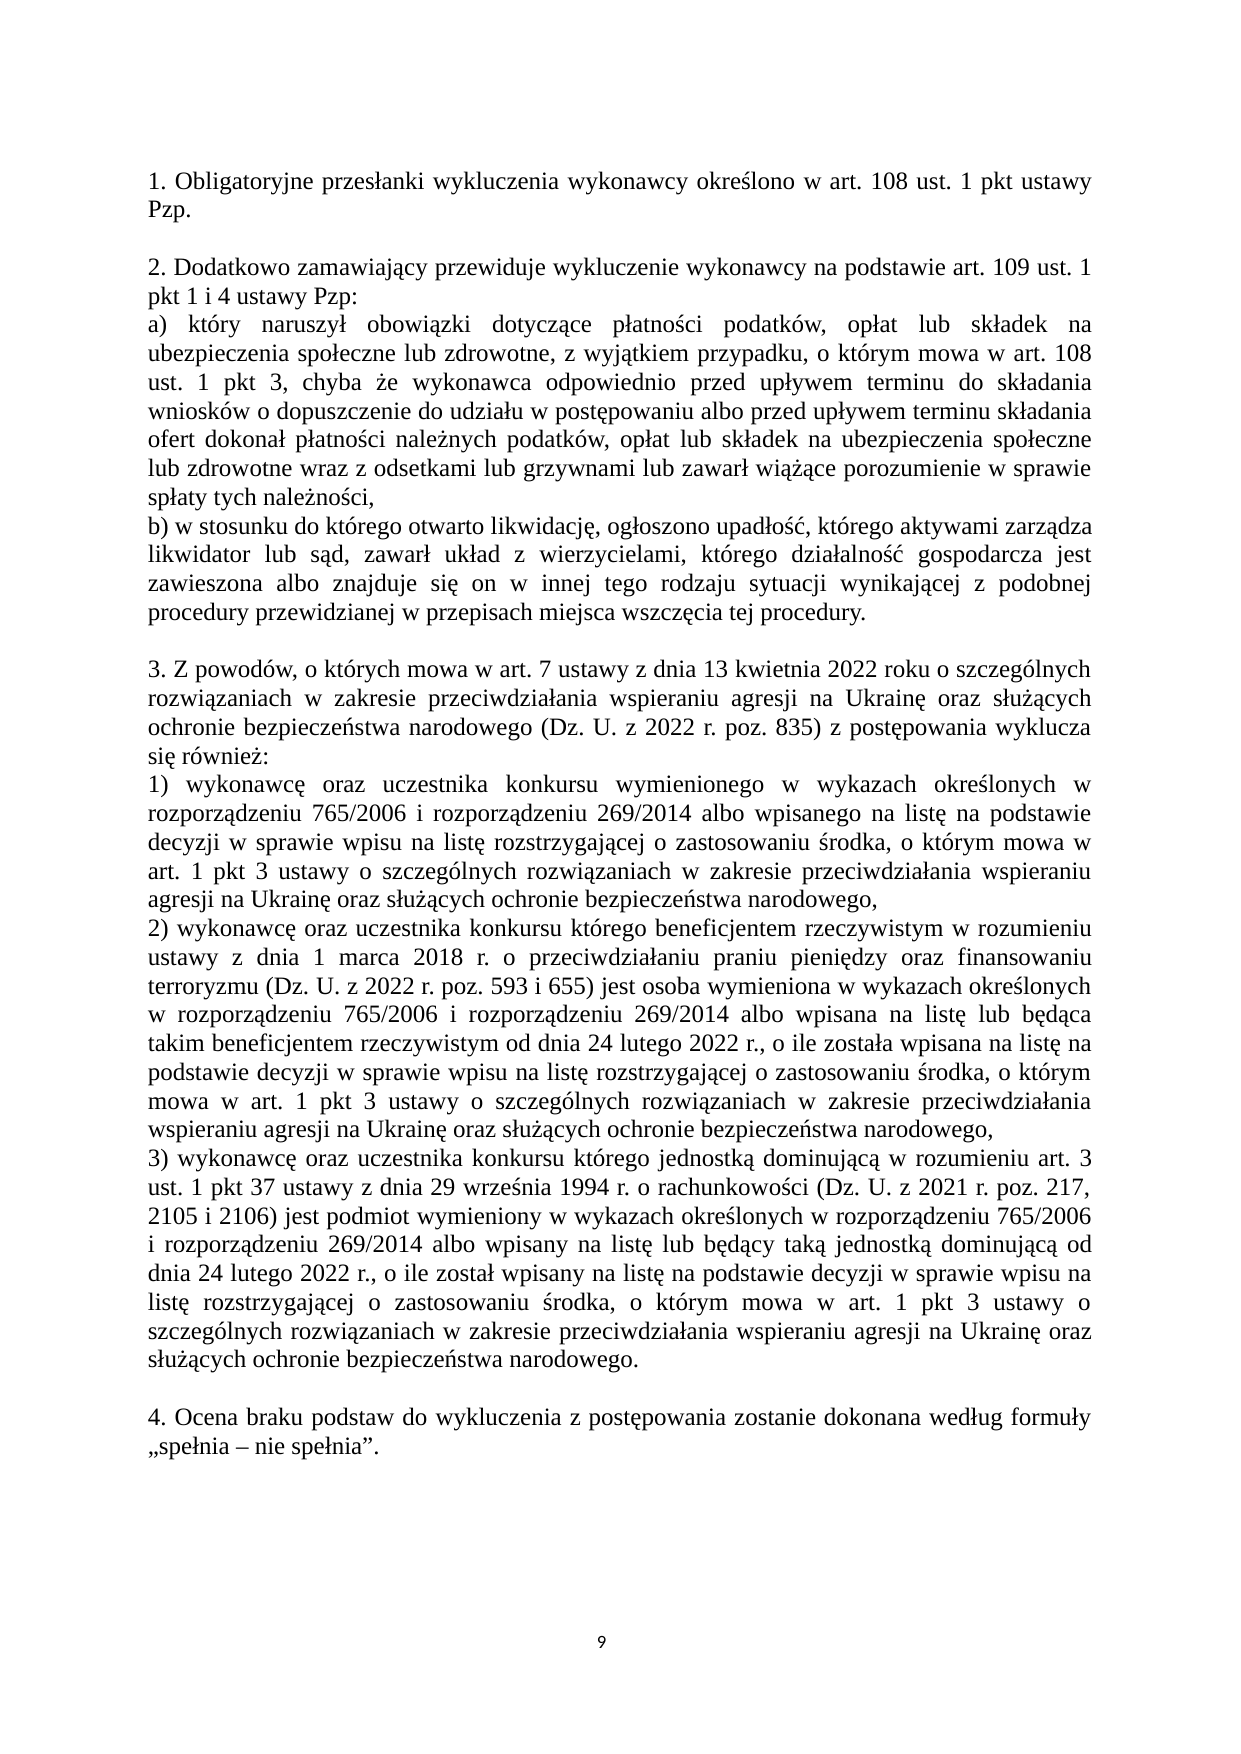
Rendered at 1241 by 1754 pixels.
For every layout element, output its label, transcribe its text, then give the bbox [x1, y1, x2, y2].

text 2) wykonawcę oraz uczestnika konkursu którego beneficjentem rzeczywistym w rozumieniu ustawy z dnia 1 marca 2018 r. o przeciwdziałaniu praniu pieniędzy oraz finansowaniu terroryzmu (Dz. U. z 2022 r. poz. 593 i 655) jest osoba wymieniona w wykazach określonych w rozporządzeniu 765/2006 i rozporządzeniu 269/2014 albo wpisana na listę lub będąca takim beneficjentem rzeczywistym od dnia 24 lutego 2022 r., o ile została wpisana na listę na podstawie decyzji w sprawie wpisu na listę rozstrzygającej o zastosowaniu środka, o którym mowa w art. 1 pkt 3 ustawy o szczególnych rozwiązaniach w zakresie przeciwdziałania wspieraniu agresji na Ukrainę oraz służących ochronie bezpieczeństwa narodowego, [148, 913, 1093, 1143]
text b) w stosunku do którego otwarto likwidację, ogłoszono upadłość, którego aktywami zarządza likwidator lub sąd, zawarł układ z wierzycielami, którego działalność gospodarcza jest zawieszona albo znajduje się on w innej tego rodzaju sytuacji wynikającej z podobnej procedury przewidzianej w przepisach miejsca wszczęcia tej procedury. [148, 511, 1093, 626]
text 3. Z powodów, o których mowa w art. 7 ustawy z dnia 13 kwietnia 2022 roku o szczególnych rozwiązaniach w zakresie przeciwdziałania wspieraniu agresji na Ukrainę oraz służących ochronie bezpieczeństwa narodowego (Dz. U. z 2022 r. poz. 835) z postępowania wyklucza się również: [148, 654, 1093, 769]
text 1. Obligatoryjne przesłanki wykluczenia wykonawcy określono w art. 108 ust. 1 pkt ustawy Pzp. [148, 166, 1093, 223]
text 1) wykonawcę oraz uczestnika konkursu wymienionego w wykazach określonych w rozporządzeniu 765/2006 i rozporządzeniu 269/2014 albo wpisanego na listę na podstawie decyzji w sprawie wpisu na listę rozstrzygającej o zastosowaniu środka, o którym mowa w art. 1 pkt 3 ustawy o szczególnych rozwiązaniach w zakresie przeciwdziałania wspieraniu agresji na Ukrainę oraz służących ochronie bezpieczeństwa narodowego, [148, 769, 1093, 913]
text 3) wykonawcę oraz uczestnika konkursu którego jednostką dominującą w rozumieniu art. 3 ust. 1 pkt 37 ustawy z dnia 29 września 1994 r. o rachunkowości (Dz. U. z 2021 r. poz. 217, 2105 i 2106) jest podmiot wymieniony w wykazach określonych w rozporządzeniu 765/2006 i rozporządzeniu 269/2014 albo wpisany na listę lub będący taką jednostką dominującą od dnia 24 lutego 2022 r., o ile został wpisany na listę na podstawie decyzji w sprawie wpisu na listę rozstrzygającej o zastosowaniu środka, o którym mowa w art. 1 pkt 3 ustawy o szczególnych rozwiązaniach w zakresie przeciwdziałania wspieraniu agresji na Ukrainę oraz służących ochronie bezpieczeństwa narodowego. [148, 1143, 1093, 1373]
text a) który naruszył obowiązki dotyczące płatności podatków, opłat lub składek na ubezpieczenia społeczne lub zdrowotne, z wyjątkiem przypadku, o którym mowa w art. 108 ust. 1 pkt 3, chyba że wykonawca odpowiednio przed upływem terminu do składania wniosków o dopuszczenie do udziału w postępowaniu albo przed upływem terminu składania ofert dokonał płatności należnych podatków, opłat lub składek na ubezpieczenia społeczne lub zdrowotne wraz z odsetkami lub grzywnami lub zawarł wiążące porozumienie w sprawie spłaty tych należności, [148, 309, 1093, 511]
text 2. Dodatkowo zamawiający przewiduje wykluczenie wykonawcy na podstawie art. 109 ust. 1 pkt 1 i 4 ustawy Pzp: [148, 252, 1093, 309]
text 4. Ocena braku podstaw do wykluczenia z postępowania zostanie dokonana według formuły „spełnia – nie spełnia”. [148, 1402, 1093, 1459]
